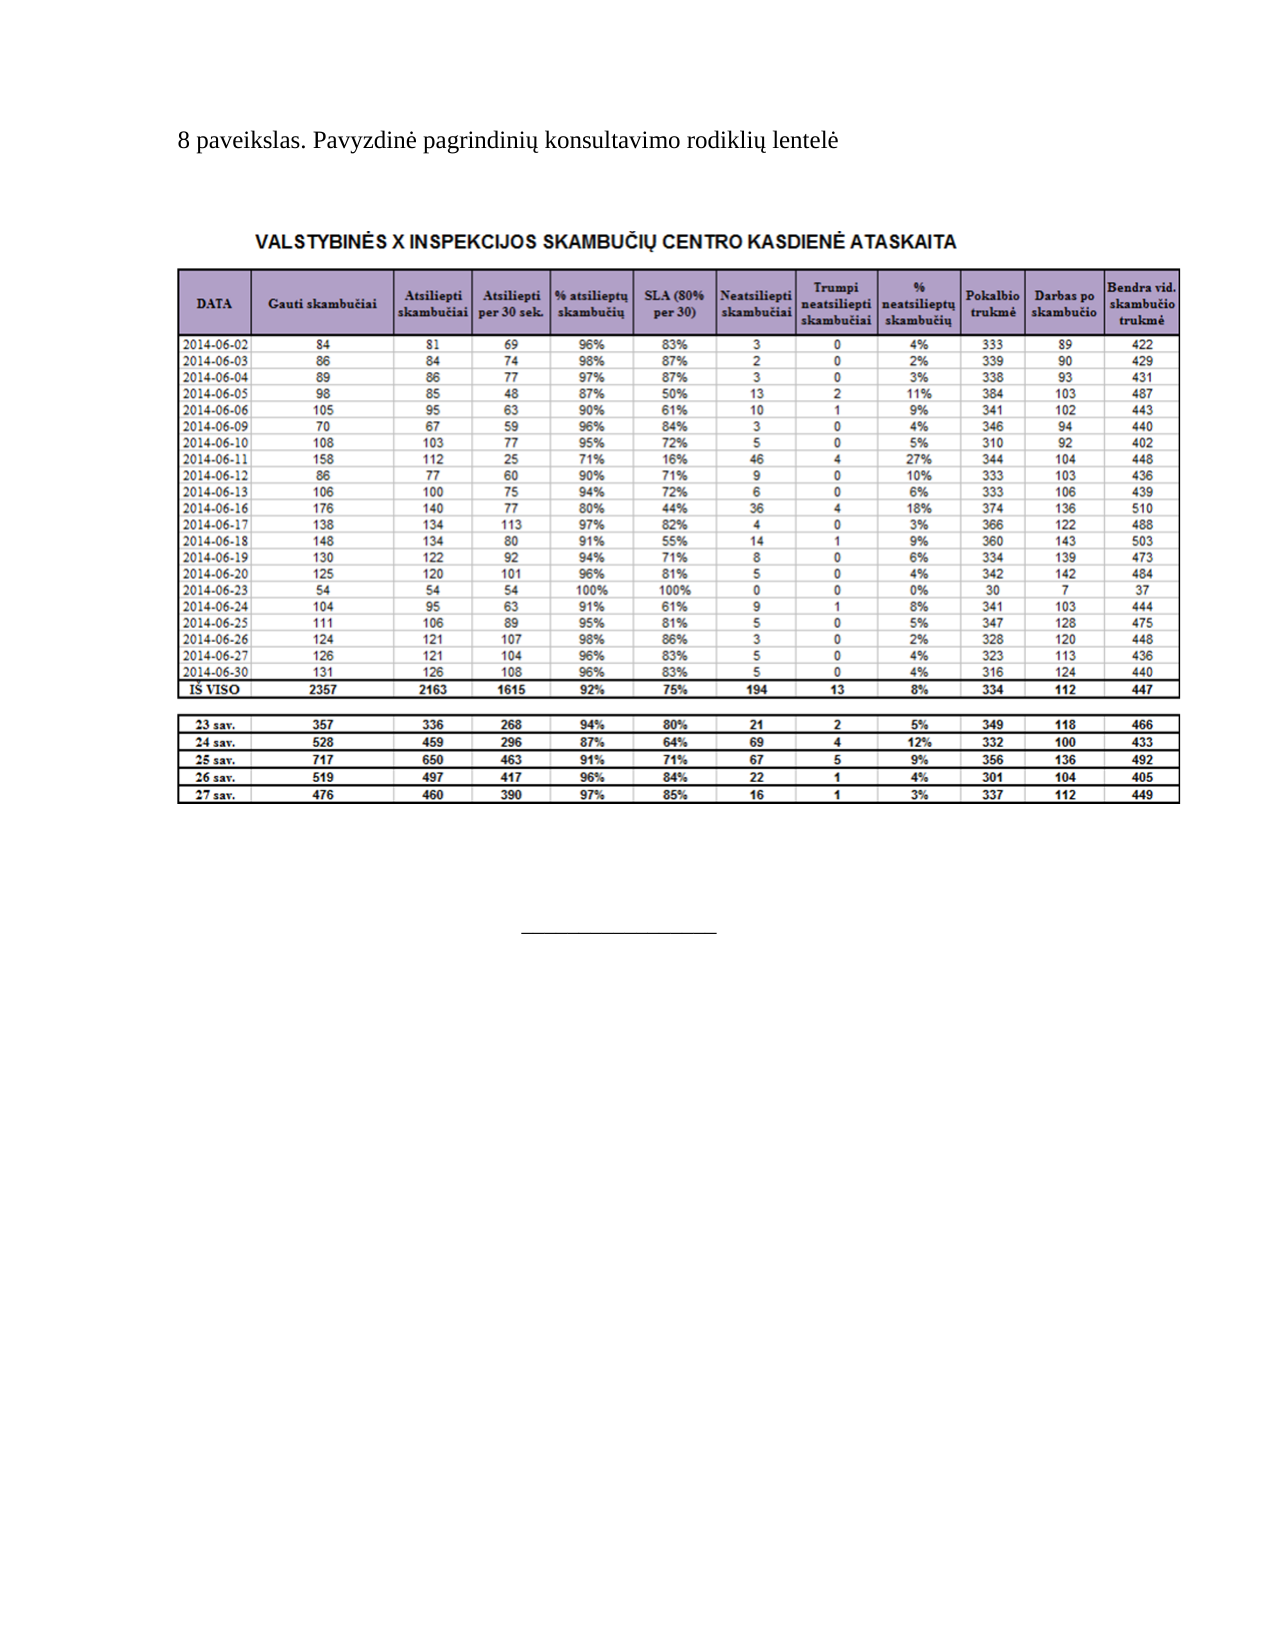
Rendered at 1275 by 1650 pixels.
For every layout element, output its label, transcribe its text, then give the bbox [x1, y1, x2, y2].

text 8 paveikslas. Pavyzdinė pagrindinių konsultavimo rodiklių lentelė [177, 126, 1196, 154]
text _________________ [177, 909, 1196, 936]
